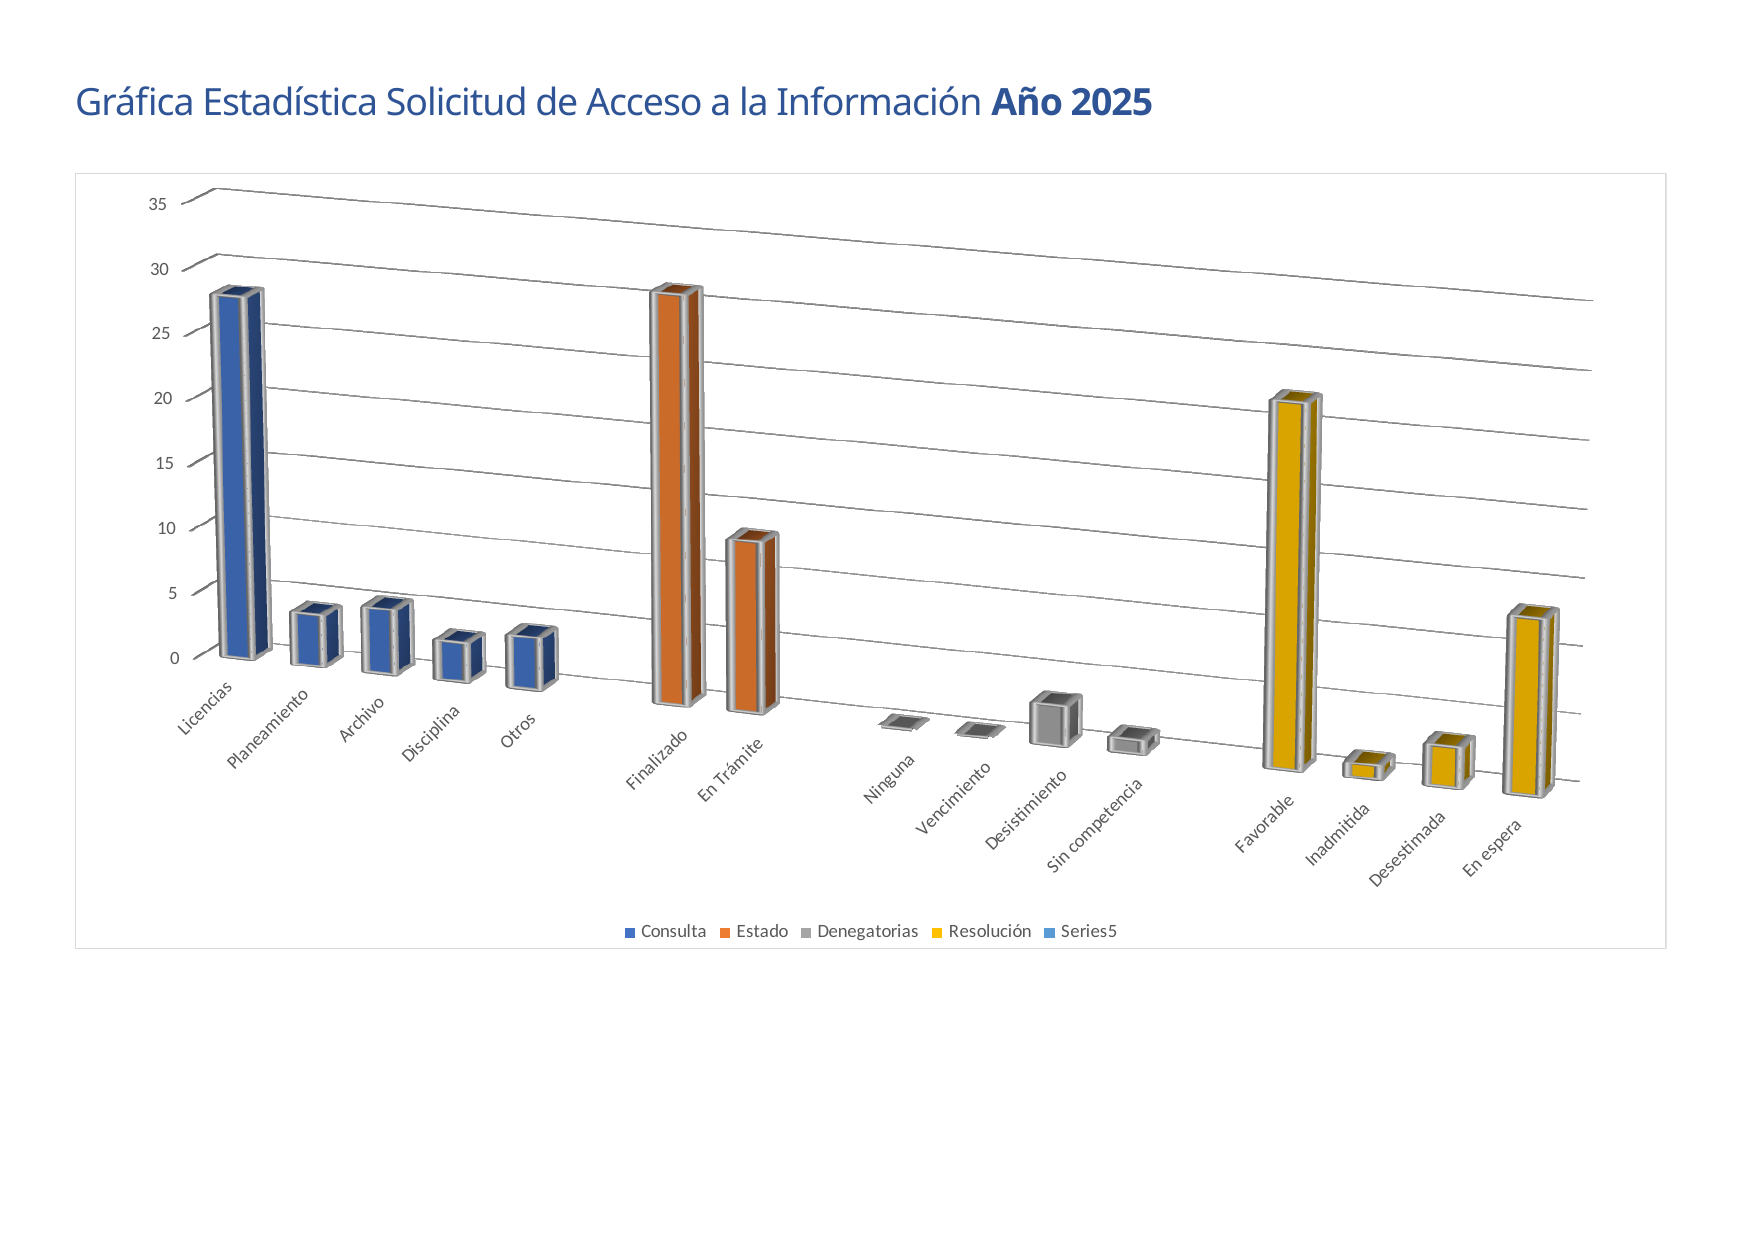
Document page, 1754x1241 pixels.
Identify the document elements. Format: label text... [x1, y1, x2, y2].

text Gráfica Estadística Solicitud de Acceso a la Información Año 2025 [75, 75, 1679, 126]
